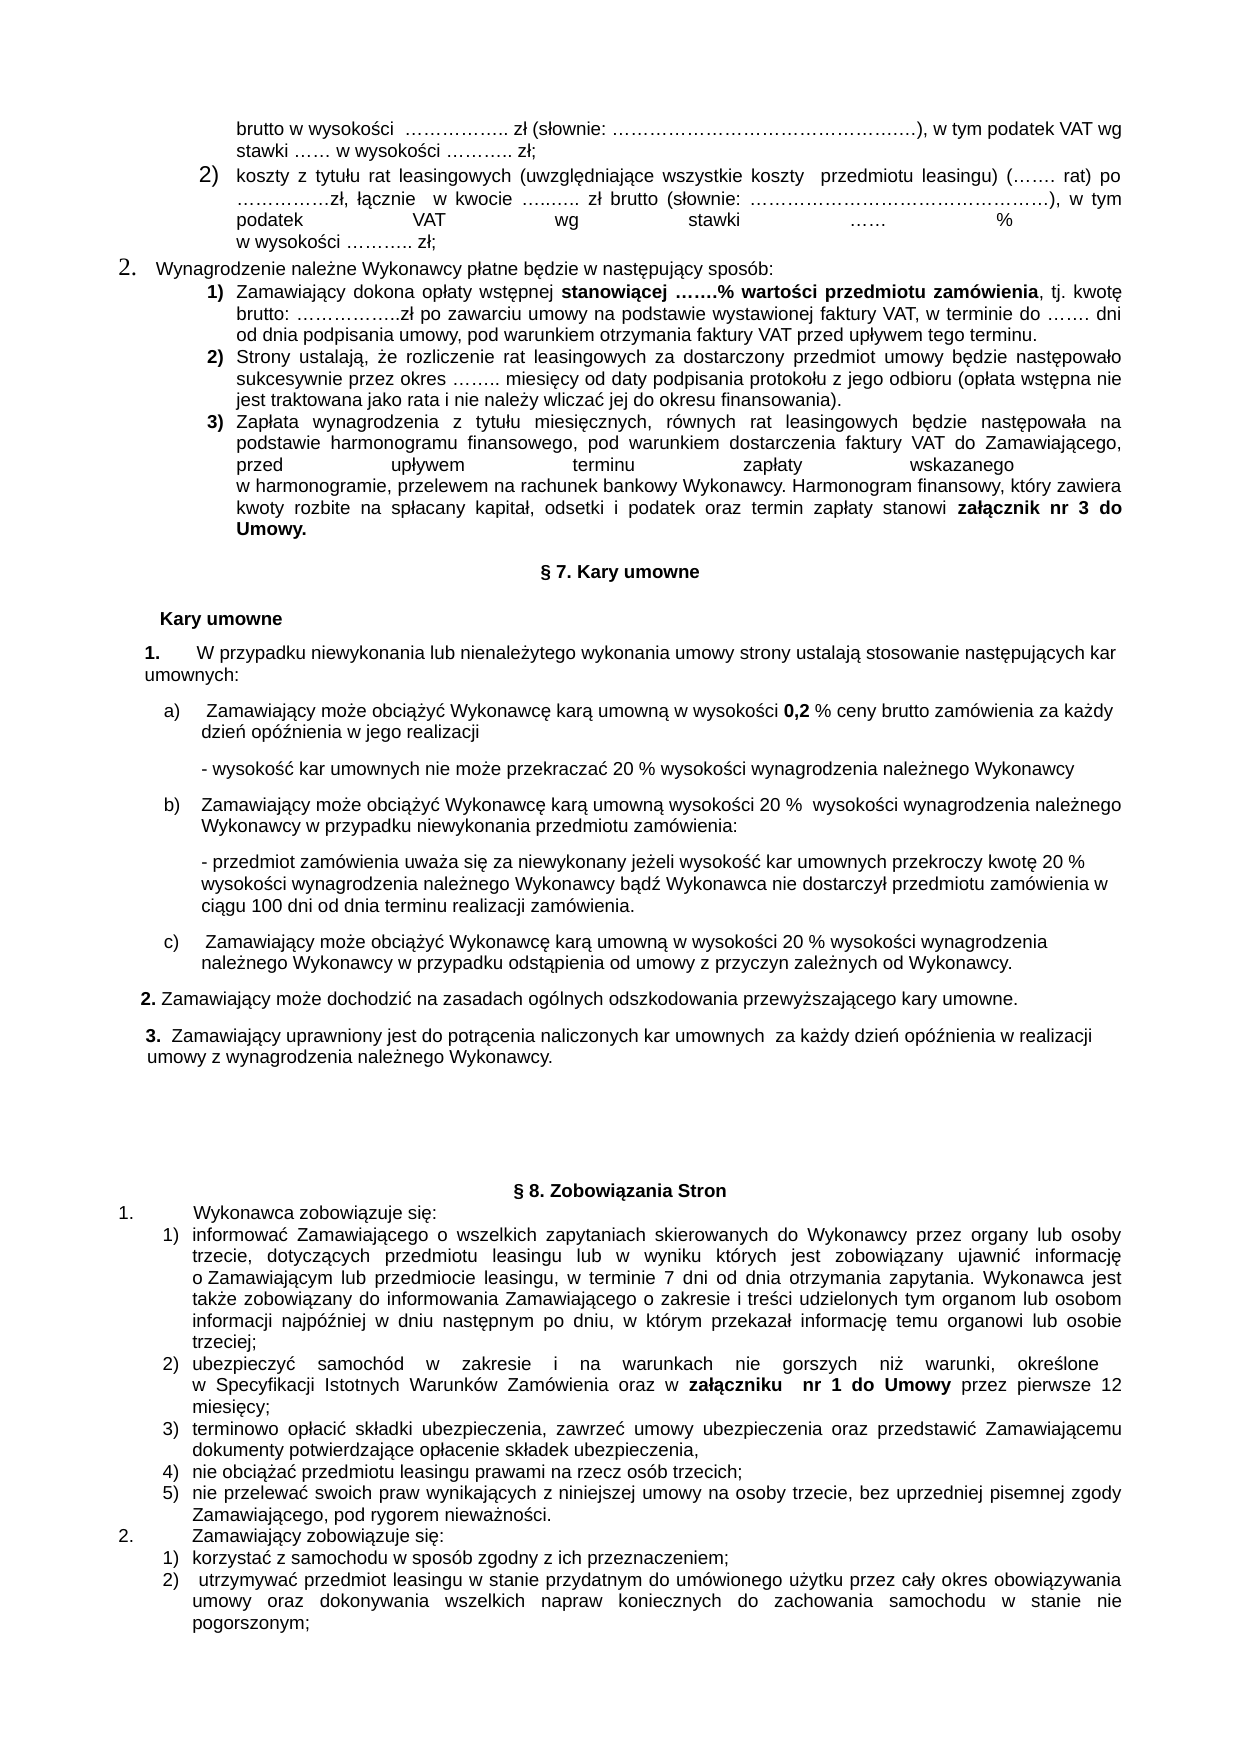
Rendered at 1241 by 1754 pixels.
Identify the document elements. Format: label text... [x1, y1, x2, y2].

list Strony ustalają, że rozliczenie rat leasingowych za dostarczony przedmiot umowy będzie następowało sukcesywnie przez okres …….. miesięcy od daty podpisania protokołu z jego odbioru (opłata wstępna nie jest traktowana jako rata i nie należy wliczać jej do okresu finansowania). [207, 346, 1122, 410]
list brutto w wysokości …………….. zł (słownie: ……………………………………….…), w tym podatek VAT wg stawki …… w wysokości ……….. zł; [199, 118, 1122, 161]
text - przedmiot zamówienia uważa się za niewykonany jeżeli wysokość kar umownych przekroczy kwotę 20 % wysokości wynagrodzenia należnego Wykonawcy bądź Wykonawca nie dostarczył przedmiotu zamówienia w ciągu 100 dni od dnia terminu realizacji zamówienia. [201, 851, 1122, 916]
list Zapłata wynagrodzenia z tytułu miesięcznych, równych rat leasingowych będzie następowała na podstawie harmonogramu finansowego, pod warunkiem dostarczenia faktury VAT do Zamawiającego, przed upływem terminu zapłaty wskazanego w harmonogramie, przelewem na rachunek bankowy Wykonawcy. Harmonogram finansowy, który zawiera kwoty rozbite na spłacany kapitał, odsetki i podatek oraz termin zapłaty stanowi załącznik nr 3 do Umowy. [207, 410, 1122, 540]
list ubezpieczyć samochód w zakresie i na warunkach nie gorszych niż warunki, określone w Specyfikacji Istotnych Warunków Zamówienia oraz w załączniku nr 1 do Umowy przez pierwsze 12 miesięcy; [162, 1353, 1122, 1417]
list nie obciążać przedmiotu leasingu prawami na rzecz osób trzecich; [162, 1461, 1122, 1482]
list korzystać z samochodu w sposób zgodny z ich przeznaczeniem; [162, 1547, 1122, 1568]
list Wynagrodzenie należne Wykonawcy płatne będzie w następujący sposób: [118, 252, 1122, 281]
text a) Zamawiający może obciążyć Wykonawcę karą umowną w wysokości 0,2 % ceny brutto zamówienia za każdy dzień opóźnienia w jego realizacji [163, 700, 1122, 743]
list Zamawiający zobowiązuje się: [118, 1525, 1122, 1547]
text c) Zamawiający może obciążyć Wykonawcę karą umowną w wysokości 20 % wysokości wynagrodzenia należnego Wykonawcy w przypadku odstąpienia od umowy z przyczyn zależnych od Wykonawcy. [163, 931, 1122, 974]
text 2. Zamawiający może dochodzić na zasadach ogólnych odszkodowania przewyższającego kary umowne. [140, 988, 1122, 1010]
subtitle Kary umowne [118, 608, 1122, 629]
list utrzymywać przedmiot leasingu w stanie przydatnym do umówionego użytku przez cały okres obowiązywania umowy oraz dokonywania wszelkich napraw koniecznych do zachowania samochodu w stanie nie pogorszonym; [162, 1568, 1122, 1633]
text § 7. Kary umowne [118, 561, 1122, 583]
text 1. W przypadku niewykonania lub nienależytego wykonania umowy strony ustalają stosowanie następujących kar umownych: [144, 642, 1122, 685]
list Zamawiający dokona opłaty wstępnej stanowiącej …….% wartości przedmiotu zamówienia, tj. kwotę brutto: ……………..zł po zawarciu umowy na podstawie wystawionej faktury VAT, w terminie do ……. dni od dnia podpisania umowy, pod warunkiem otrzymania faktury VAT przed upływem tego terminu. [207, 281, 1122, 346]
list Wykonawca zobowiązuje się: [118, 1202, 1122, 1223]
text § 8. Zobowiązania Stron [118, 1180, 1122, 1202]
text b) Zamawiający może obciążyć Wykonawcę karą umowną wysokości 20 % wysokości wynagrodzenia należnego Wykonawcy w przypadku niewykonania przedmiotu zamówienia: [163, 793, 1122, 837]
list terminowo opłacić składki ubezpieczenia, zawrzeć umowy ubezpieczenia oraz przedstawić Zamawiającemu dokumenty potwierdzające opłacenie składek ubezpieczenia, [162, 1417, 1122, 1461]
text 3. Zamawiający uprawniony jest do potrącenia naliczonych kar umownych za każdy dzień opóźnienia w realizacji umowy z wynagrodzenia należnego Wykonawcy. [145, 1024, 1122, 1067]
list koszty z tytułu rat leasingowych (uwzględniające wszystkie koszty przedmiotu leasingu) (……. rat) po ……………zł, łącznie w kwocie …..….. zł brutto (słownie: …………………………………………), w tym podatek VAT wg stawki …… % w wysokości ……….. zł; [199, 161, 1122, 252]
list informować Zamawiającego o wszelkich zapytaniach skierowanych do Wykonawcy przez organy lub osoby trzecie, dotyczących przedmiotu leasingu lub w wyniku których jest zobowiązany ujawnić informację o Zamawiającym lub przedmiocie leasingu, w terminie 7 dni od dnia otrzymania zapytania. Wykonawca jest także zobowiązany do informowania Zamawiającego o zakresie i treści udzielonych tym organom lub osobom informacji najpóźniej w dniu następnym po dniu, w którym przekazał informację temu organowi lub osobie trzeciej; [162, 1223, 1122, 1353]
list nie przelewać swoich praw wynikających z niniejszej umowy na osoby trzecie, bez uprzedniej pisemnej zgody Zamawiającego, pod rygorem nieważności. [162, 1482, 1122, 1525]
text - wysokość kar umownych nie może przekraczać 20 % wysokości wynagrodzenia należnego Wykonawcy [201, 757, 1122, 779]
